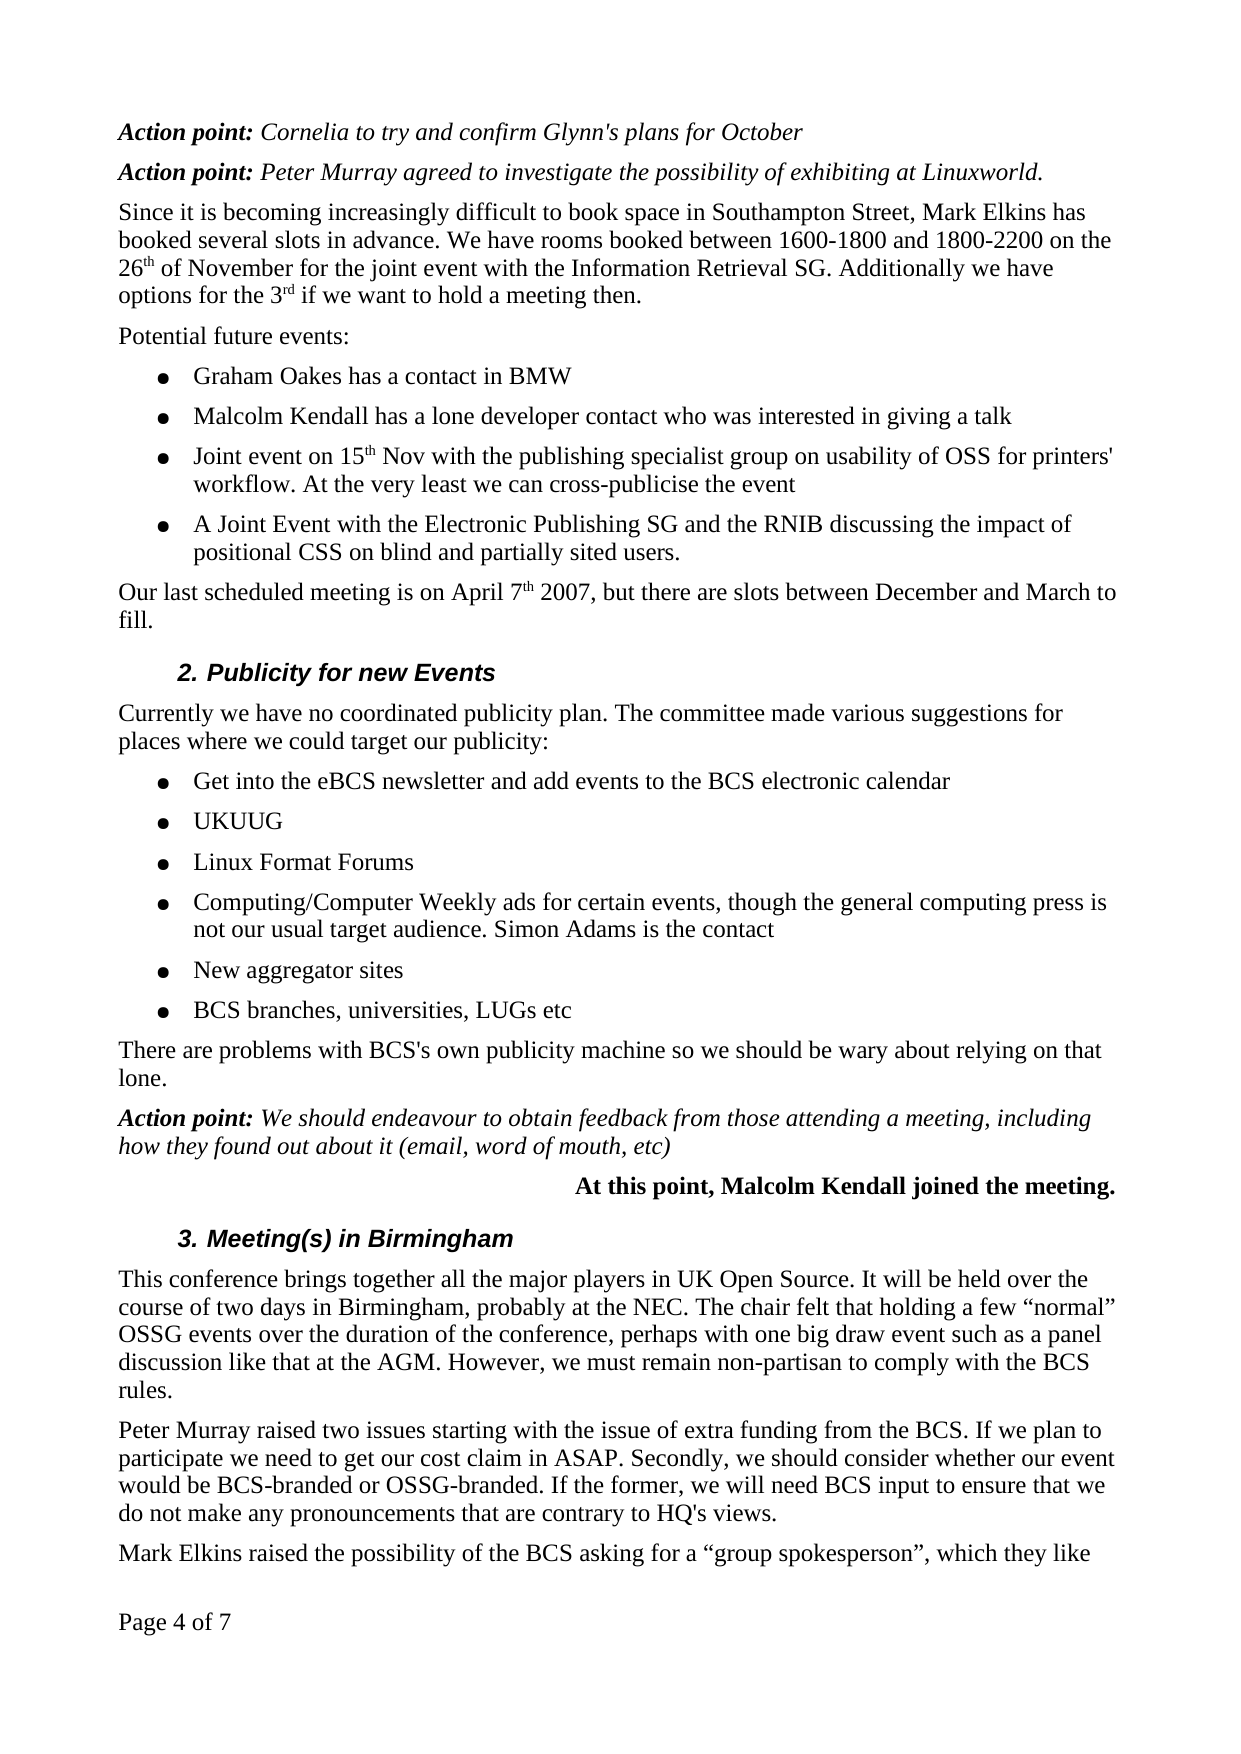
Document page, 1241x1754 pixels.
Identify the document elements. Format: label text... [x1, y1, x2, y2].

text Mark Elkins raised the possibility of the BCS asking for a “group spokesperson”, which they like [118, 1539, 1122, 1567]
subtitle Meeting(s) in Birmingham [177, 1225, 1122, 1253]
text Action point: Peter Murray agreed to investigate the possibility of exhibiting at Linuxworld. [118, 158, 1122, 186]
text Potential future events: [118, 322, 1122, 349]
text This conference brings together all the major players in UK Open Source. It will be held over the course of two days in Birmingham, probably at the NEC. The chair felt that holding a few “normal” OSSG events over the duration of the conference, perhaps with one big draw event such as a panel discussion like that at the AGM. However, we must remain non-partisan to comply with the BCS rules. [118, 1265, 1122, 1404]
list Malcolm Kendall has a lone developer contact who was interested in giving a talk [156, 402, 1122, 430]
text Action point: Cornelia to try and confirm Glynn's plans for October [118, 118, 1122, 146]
text Our last scheduled meeting is on April 7th 2007, but there are slots between December and March to fill. [118, 578, 1122, 634]
text Since it is becoming increasingly difficult to book space in Southampton Street, Mark Elkins has booked several slots in advance. We have rooms booked between 1600-1800 and 1800-2200 on the 26th of November for the joint event with the Information Retrieval SG. Additionally we have options for the 3rd if we want to hold a meeting then. [118, 198, 1122, 309]
subtitle Publicity for new Events [177, 659, 1122, 687]
text Action point: We should endeavour to obtain feedback from those attending a meeting, including how they found out about it (email, word of mouth, etc) [118, 1104, 1122, 1159]
list BCS branches, universities, LUGs etc [156, 996, 1122, 1024]
text At this point, Malcolm Kendall joined the meeting. [118, 1172, 1122, 1200]
list Get into the eBCS newsletter and add events to the BCS electronic calendar [156, 767, 1122, 795]
list Graham Oakes has a contact in BMW [156, 362, 1122, 390]
text Peter Murray raised two issues starting with the issue of extra funding from the BCS. If we plan to participate we need to get our cost claim in ASAP. Secondly, we should consider whether our event would be BCS-branded or OSSG-branded. If the former, we will need BCS input to ensure that we do not make any pronouncements that are contrary to HQ's views. [118, 1416, 1122, 1527]
text Currently we have no coordinated publicity plan. The committee made various suggestions for places where we could target our publicity: [118, 699, 1122, 755]
list Joint event on 15th Nov with the publishing specialist group on usability of OSS for printers' workflow. At the very least we can cross-publicise the event [156, 442, 1122, 498]
list New aggregator sites [156, 956, 1122, 983]
list UKUUG [156, 807, 1122, 835]
list Computing/Computer Weekly ads for certain events, though the general computing press is not our usual target audience. Simon Adams is the contact [156, 888, 1122, 943]
list A Joint Event with the Electronic Publishing SG and the RNIB discussing the impact of positional CSS on blind and partially sited users. [156, 510, 1122, 566]
list Linux Format Forums [156, 848, 1122, 875]
text There are problems with BCS's own publicity machine so we should be wary about relying on that lone. [118, 1036, 1122, 1092]
